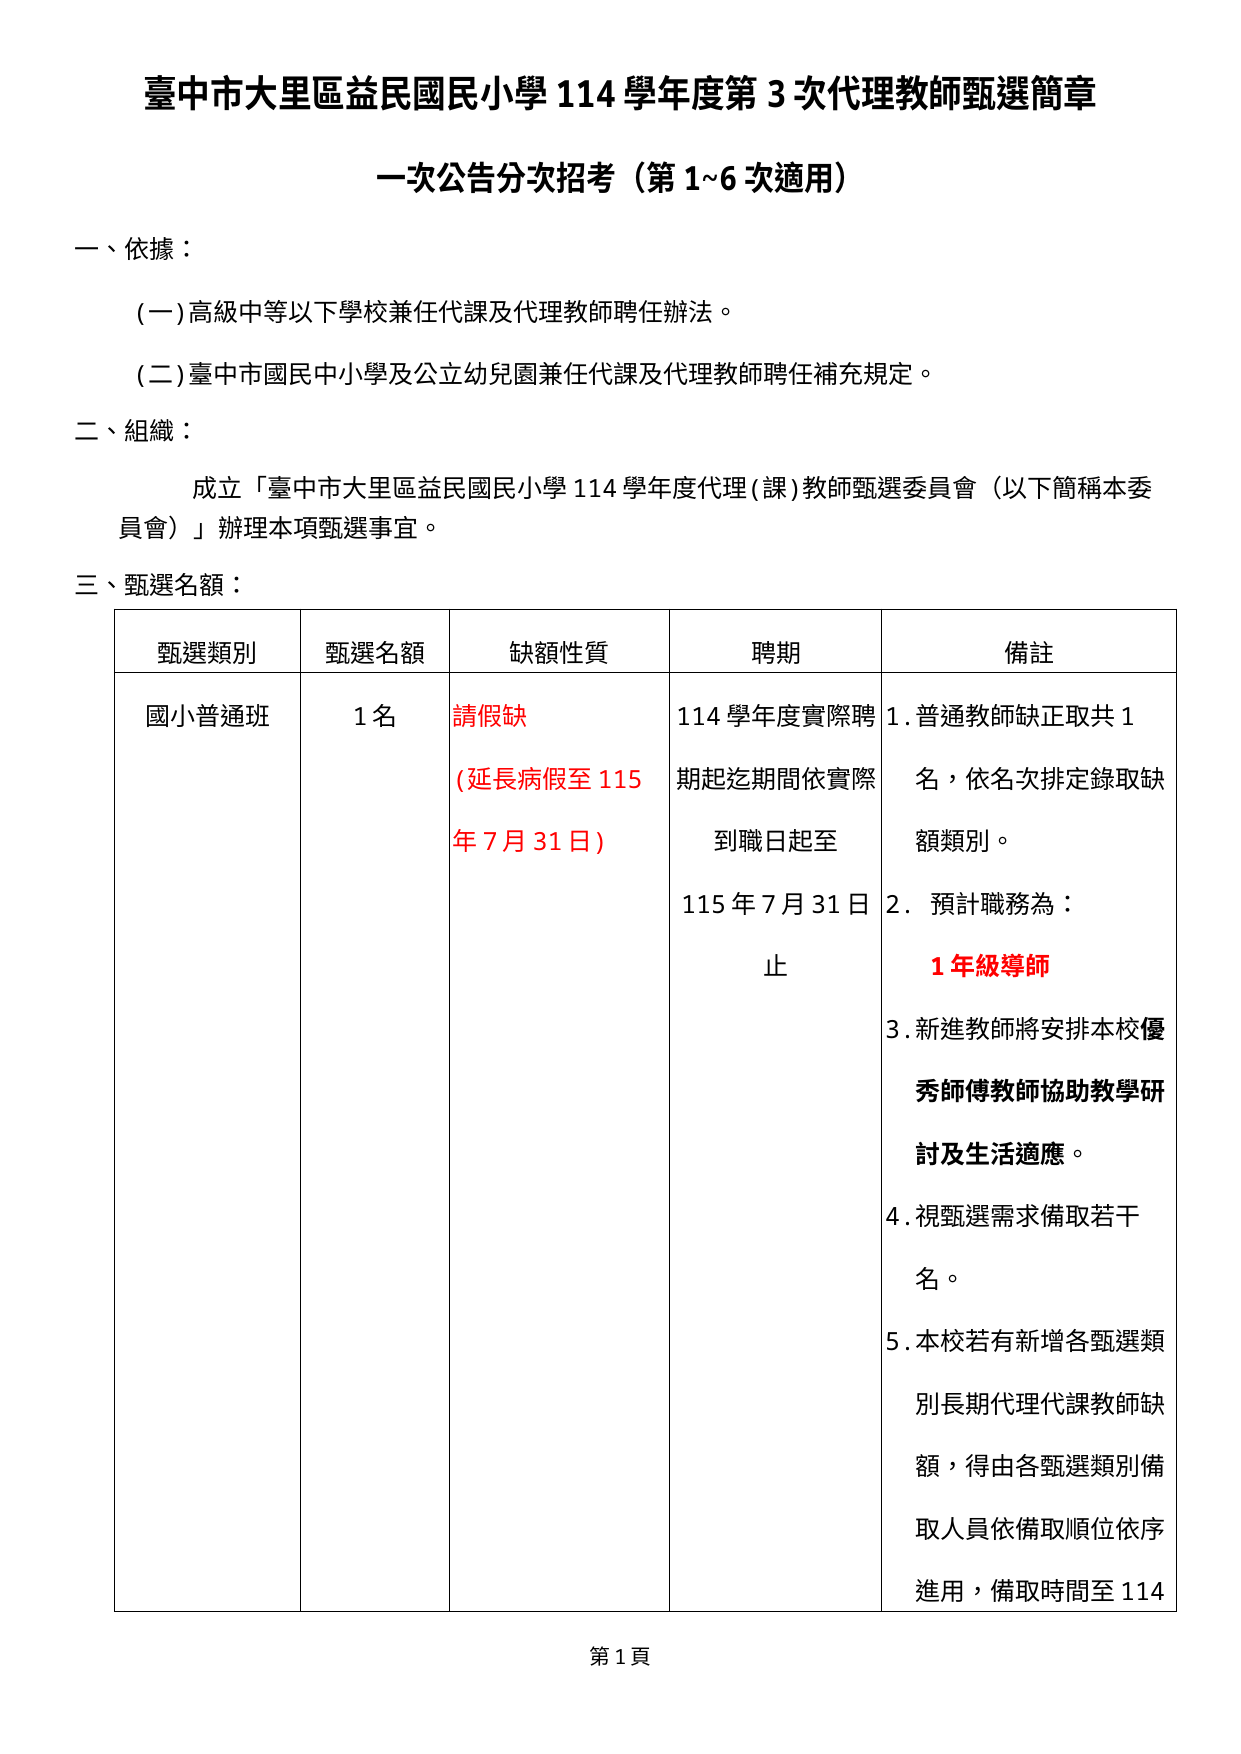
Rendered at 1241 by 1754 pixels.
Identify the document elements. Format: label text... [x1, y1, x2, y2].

table_cell 114學年度實際聘期起迄期間依實際到職日起至 115年7月31日止 [670, 673, 881, 1611]
table_header 甄選類別 [115, 610, 300, 672]
table_cell 1名 [301, 673, 449, 1611]
table_cell 請假缺 (延長病假至115年7月31日) [450, 673, 669, 1611]
text 三、甄選名額： [74, 565, 1166, 601]
text 一、依據： [74, 229, 1166, 265]
table_cell 1.普通教師缺正取共1名，依名次排定錄取缺額類別。 2. 預計職務為： 1年級導師 3.新進教師將安排本校優秀師傅教師協助教學研討及生活適應。 4.視甄選需求備取若干名。 5.本校若有新增各甄選類別長期代理代課教師缺額，得由各甄選類別備取人員依備取順位依序進用，備取時間至114 [882, 673, 1176, 1611]
text (二)臺中市國民中小學及公立幼兒園兼任代課及代理教師聘任補充規定。 [74, 331, 1166, 394]
table_header 缺額性質 [450, 610, 669, 672]
text 臺中市大里區益民國民小學114學年度第3次代理教師甄選簡章 [74, 68, 1166, 117]
text (一)高級中等以下學校兼任代課及代理教師聘任辦法。 [74, 269, 1166, 331]
text 成立「臺中市大里區益民國民小學114學年度代理(課)教師甄選委員會（以下簡稱本委員會）」辦理本項甄選事宜。 [118, 468, 1166, 544]
table_cell 國小普通班 [115, 673, 300, 1611]
text 二、組織： [74, 411, 1166, 447]
table_header 甄選名額 [301, 610, 449, 672]
table_header 聘期 [670, 610, 881, 672]
table_header 備註 [882, 610, 1176, 672]
text 一次公告分次招考（第1~6次適用） [74, 156, 1166, 199]
